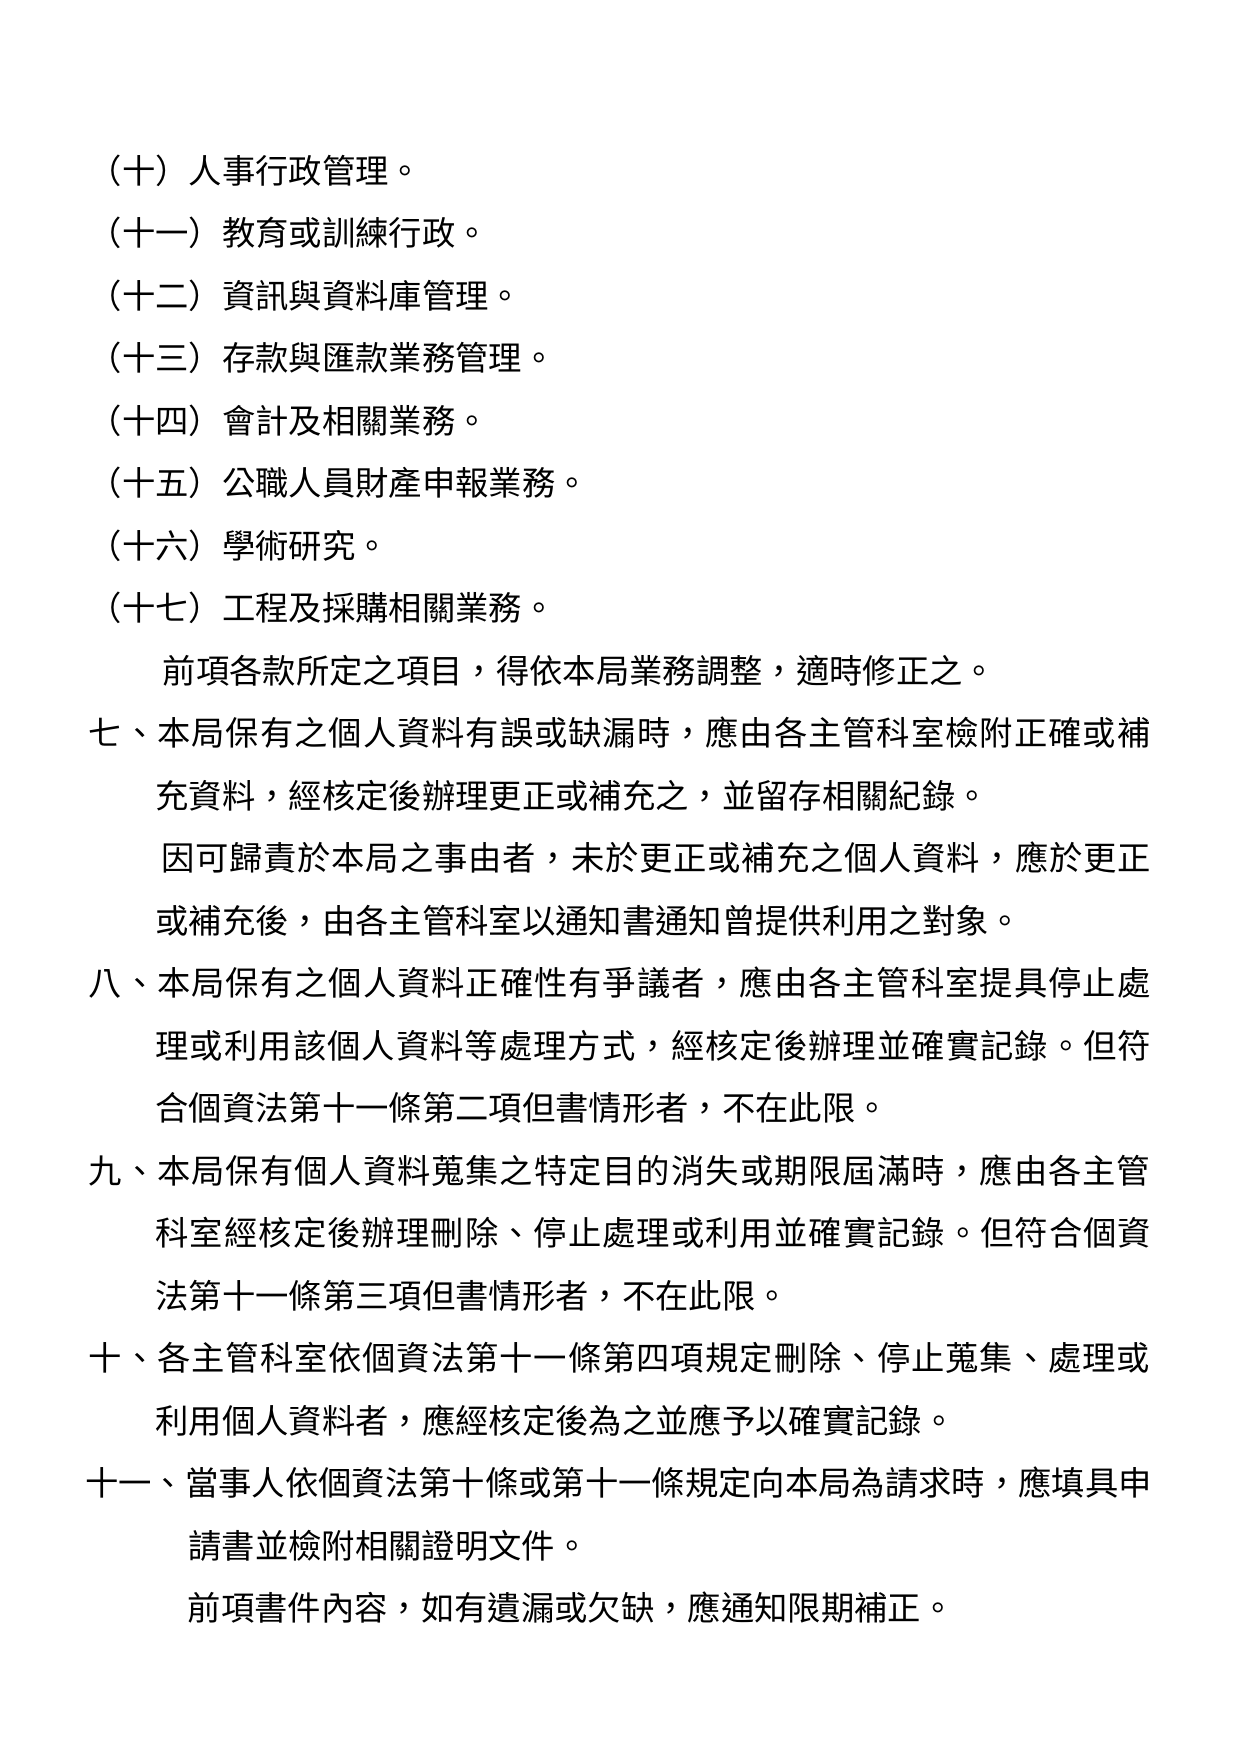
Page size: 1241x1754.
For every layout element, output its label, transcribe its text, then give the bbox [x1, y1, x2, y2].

text （十三）存款與匯款業務管理。 [89, 314, 1152, 377]
text （十四）會計及相關業務。 [89, 377, 1152, 439]
text 十一、當事人依個資法第十條或第十一條規定向本局為請求時，應填具申請書並檢附相關證明文件。 [85, 1439, 1152, 1564]
text 前項書件內容，如有遺漏或欠缺，應通知限期補正。 [148, 1564, 1152, 1627]
text （十一）教育或訓練行政。 [89, 189, 1152, 252]
text 前項各款所定之項目，得依本局業務調整，適時修正之。 [148, 627, 1152, 689]
text 七、本局保有之個人資料有誤或缺漏時，應由各主管科室檢附正確或補充資料，經核定後辦理更正或補充之，並留存相關紀錄。 [89, 689, 1152, 814]
text （十五）公職人員財產申報業務。 [89, 439, 1152, 502]
text 十、各主管科室依個資法第十一條第四項規定刪除、停止蒐集、處理或利用個人資料者，應經核定後為之並應予以確實記錄。 [89, 1314, 1152, 1439]
text 八、本局保有之個人資料正確性有爭議者，應由各主管科室提具停止處理或利用該個人資料等處理方式，經核定後辦理並確實記錄。但符合個資法第十一條第二項但書情形者，不在此限。 [89, 939, 1152, 1127]
text 因可歸責於本局之事由者，未於更正或補充之個人資料，應於更正或補充後，由各主管科室以通知書通知曾提供利用之對象。 [118, 814, 1152, 939]
text （十七）工程及採購相關業務。 [89, 564, 1152, 627]
text （十二）資訊與資料庫管理。 [89, 252, 1152, 314]
text （十）人事行政管理。 [89, 127, 1152, 189]
text 九、本局保有個人資料蒐集之特定目的消失或期限屆滿時，應由各主管科室經核定後辦理刪除、停止處理或利用並確實記錄。但符合個資法第十一條第三項但書情形者，不在此限。 [89, 1127, 1152, 1314]
text （十六）學術研究。 [89, 502, 1152, 564]
